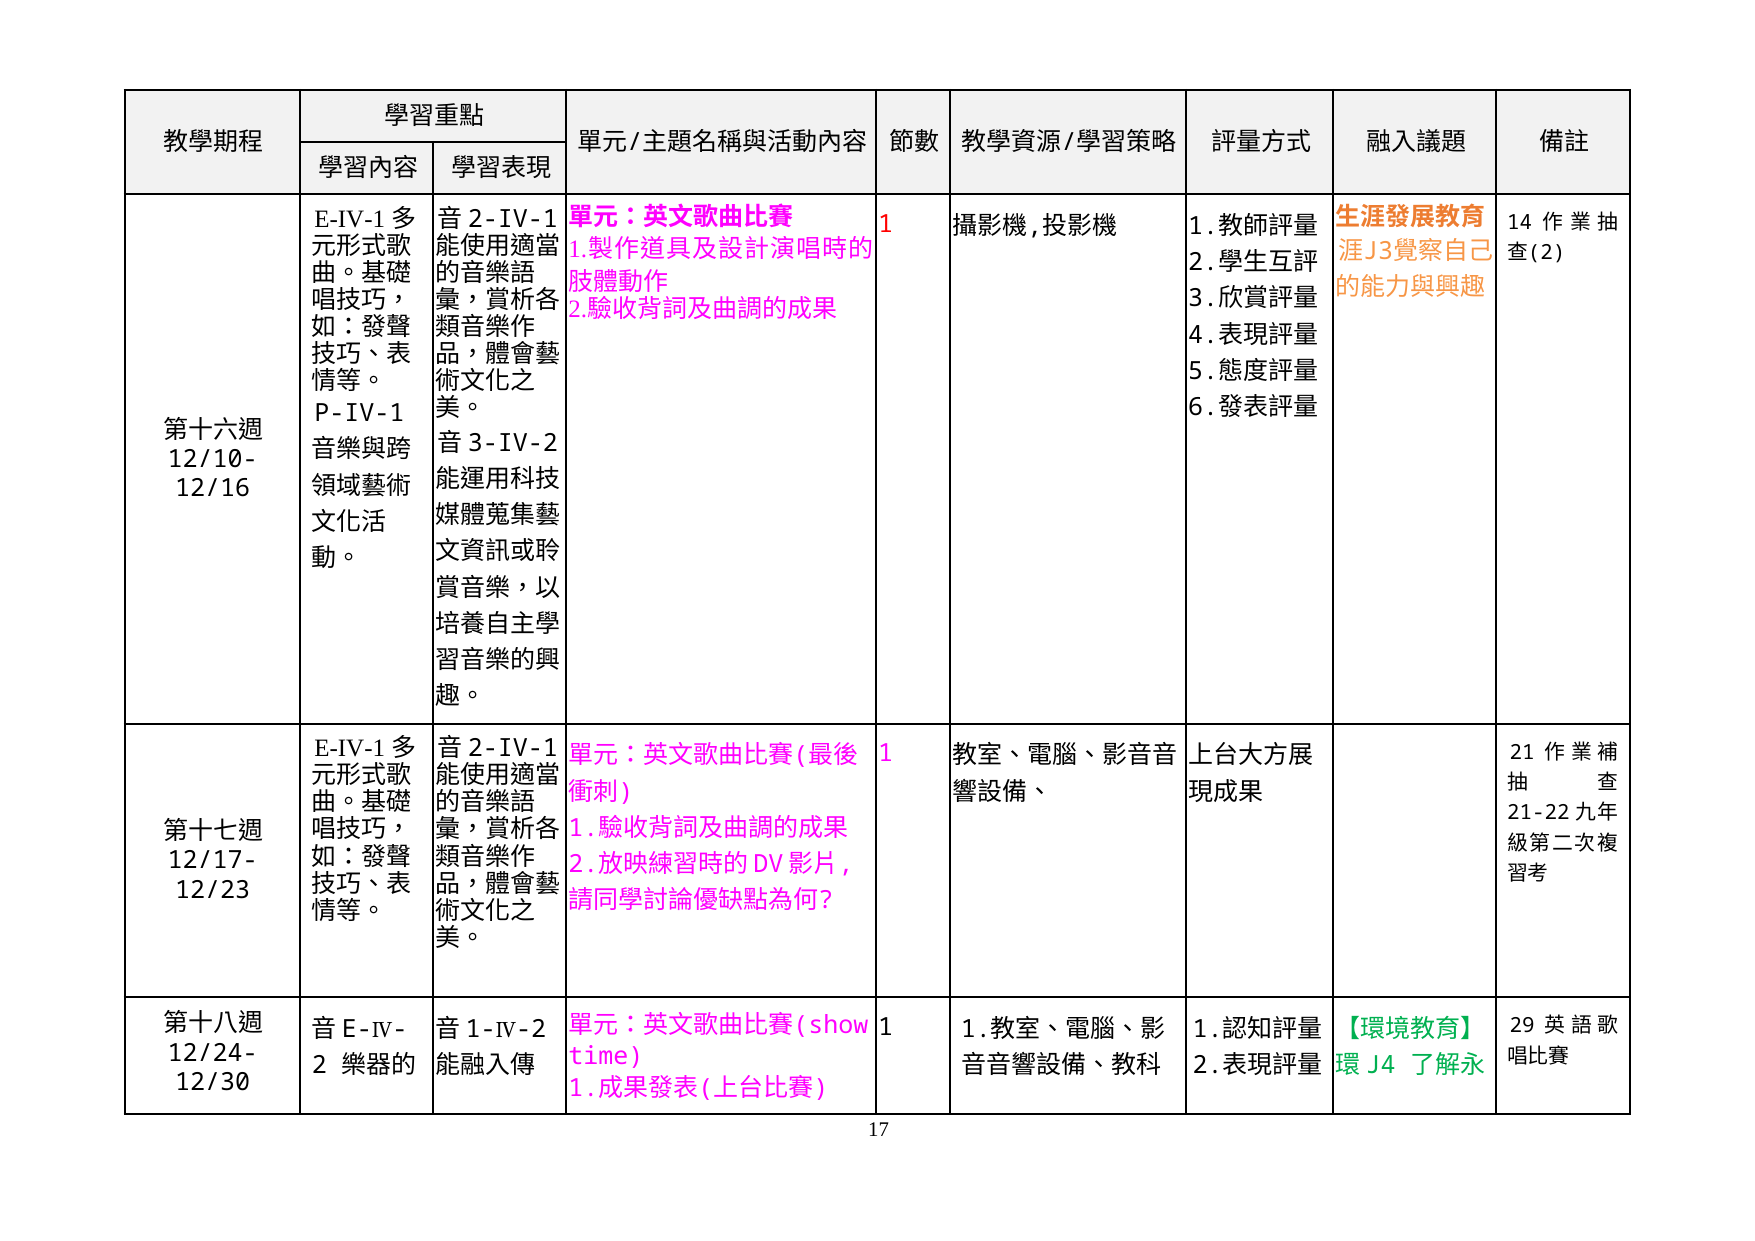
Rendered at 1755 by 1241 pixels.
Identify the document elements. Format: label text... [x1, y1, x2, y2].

table_cell 21作業補抽查 21-22九年級第二次複習考 [1497, 725, 1629, 996]
table_header 節數 [877, 91, 949, 193]
table_cell E-IV-1 多元形式歌曲。基礎唱技巧，如：發聲技巧、表情等。 P-IV-1 音樂與跨領域藝術文化活動。 [301, 195, 432, 722]
table_cell 1.教室、電腦、影音音響設備、教科 [951, 998, 1185, 1113]
table_header 評量方式 [1187, 91, 1332, 193]
table_cell 第十七週12/17-12/23 [126, 725, 299, 996]
table_cell 1 [877, 998, 949, 1113]
table_cell 單元：英文歌曲比賽(最後衝刺) 1.驗收背詞及曲調的成果 2.放映練習時的DV影片,請同學討論優缺點為何? [567, 725, 875, 996]
table_header 備註 [1497, 91, 1629, 193]
table_cell 1 [877, 725, 949, 996]
table_cell 單元：英文歌曲比賽 1.製作道具及設計演唱時的肢體動作 2.驗收背詞及曲調的成果 [567, 195, 875, 722]
table_cell [1334, 725, 1495, 996]
table_cell 1.認知評量 2.表現評量 [1187, 998, 1332, 1113]
table_cell 【環境教育】 環J4 了解永 [1334, 998, 1495, 1113]
table_header 學習重點 [301, 91, 565, 141]
table_cell 上台大方展現成果 [1187, 725, 1332, 996]
table_cell 音2-IV-1 能使用適當的音樂語彙，賞析各類音樂作品，體會藝術文化之美。 [434, 725, 565, 996]
table_cell 1.教師評量 2.學生互評 3.欣賞評量 4.表現評量 5.態度評量 6.發表評量 [1187, 195, 1332, 722]
table_cell 1 [877, 195, 949, 722]
table_cell 14作業抽查(2) [1497, 195, 1629, 722]
table_cell 教室、電腦、影音音響設備、 [951, 725, 1185, 996]
table_header 融入議題 [1334, 91, 1495, 193]
table_cell 生涯發展教育 涯J3覺察自己的能力與興趣 [1334, 195, 1495, 722]
table_cell 音E-Ⅳ-2 樂器的 [301, 998, 432, 1113]
table_cell 音2-IV-1 能使用適當的音樂語彙，賞析各類音樂作品，體會藝術文化之美。 音3-IV-2 能運用科技媒體蒐集藝文資訊或聆賞音樂，以培養自主學習音樂的興趣。 [434, 195, 565, 722]
table_cell 攝影機,投影機 [951, 195, 1185, 722]
table_header 教學期程 [126, 91, 299, 193]
table_header 教學資源/學習策略 [951, 91, 1185, 193]
table_cell 29英語歌唱比賽 [1497, 998, 1629, 1113]
table_cell 第十六週12/10-12/16 [126, 195, 299, 722]
table_cell 第十八週12/24-12/30 [126, 998, 299, 1113]
table_cell 學習內容 [301, 143, 432, 193]
table_cell 學習表現 [434, 143, 565, 193]
table_cell 單元：英文歌曲比賽(show time) 1.成果發表(上台比賽) [567, 998, 875, 1113]
table_cell E-IV-1 多元形式歌曲。基礎唱技巧，如：發聲技巧、表情等。 [301, 725, 432, 996]
table_cell 音1-Ⅳ-2 能融入傳 [434, 998, 565, 1113]
table_header 單元/主題名稱與活動內容 [567, 91, 875, 193]
